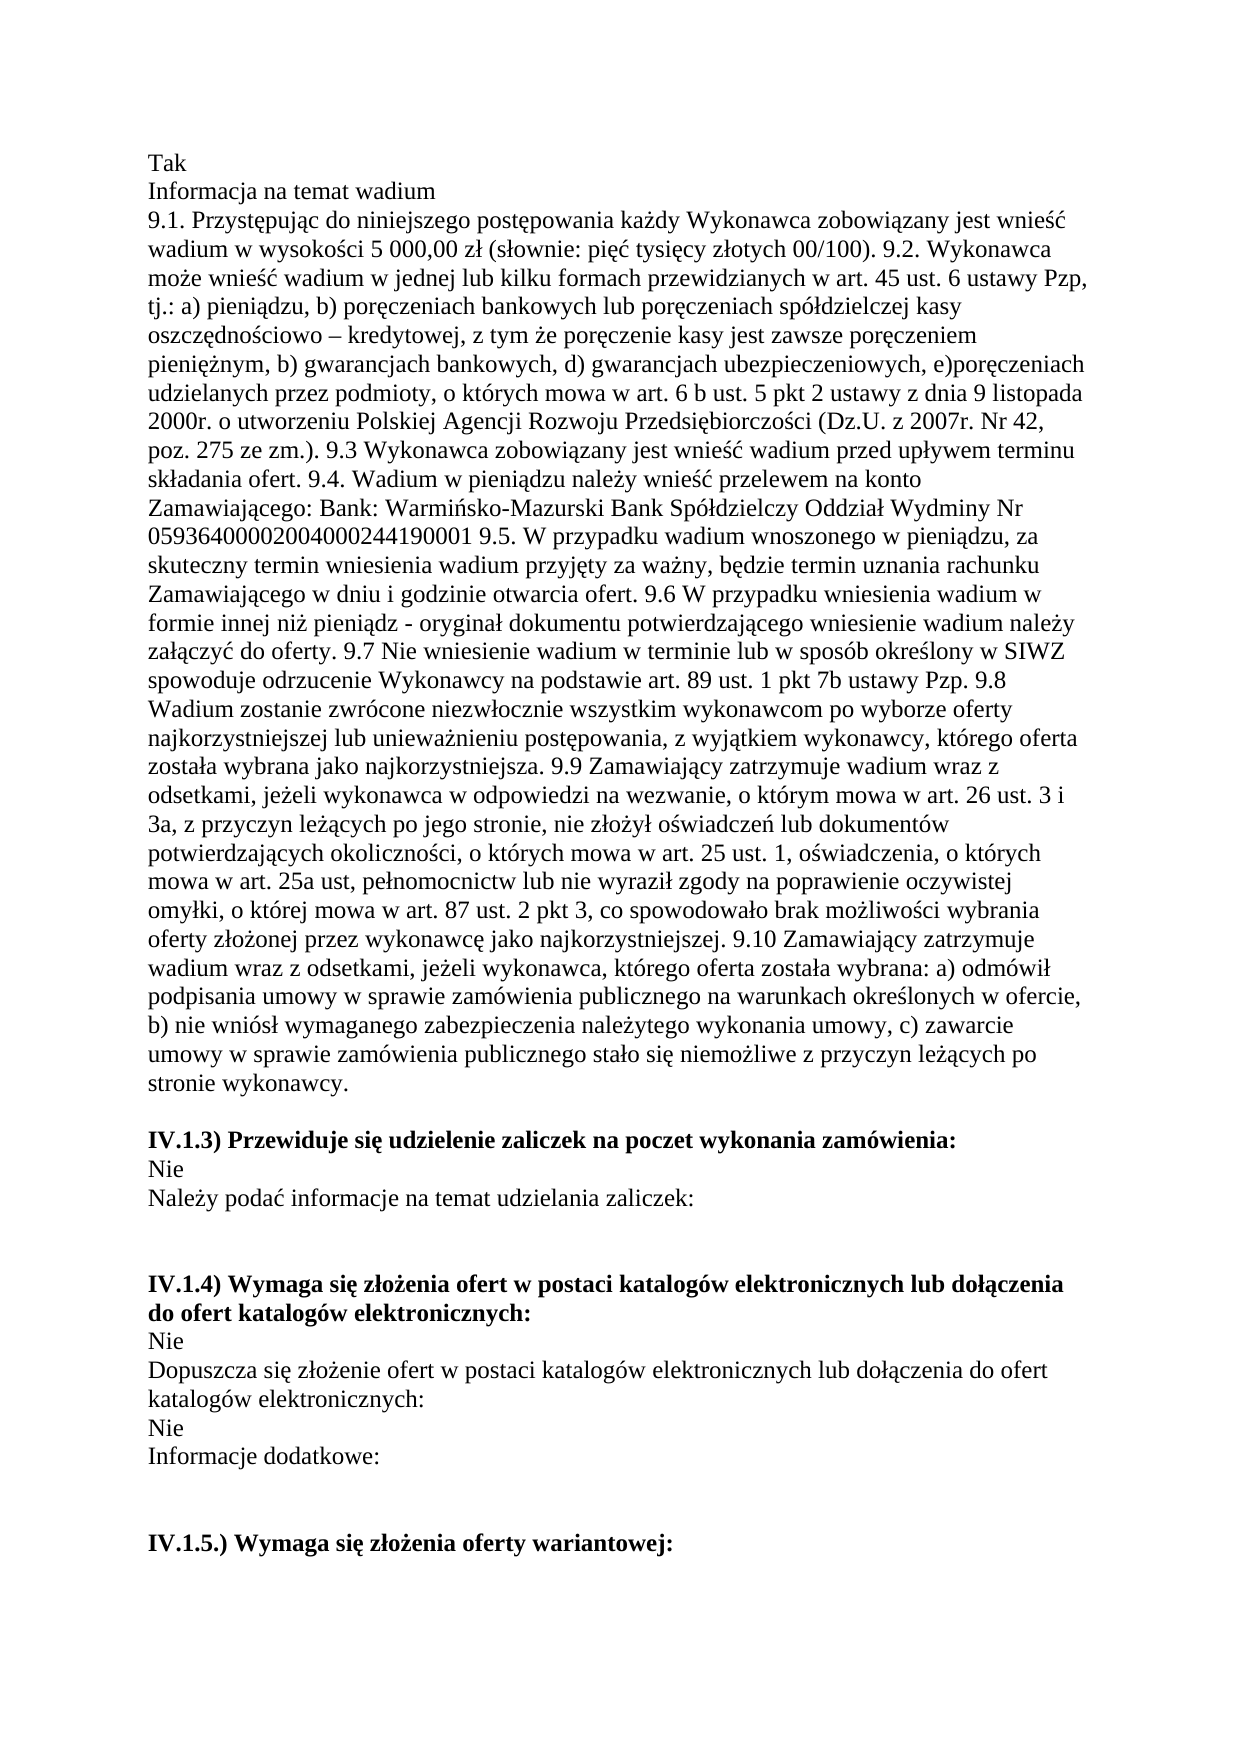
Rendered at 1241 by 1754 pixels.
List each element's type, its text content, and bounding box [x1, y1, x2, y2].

text Nie Należy podać informacje na temat udzielania zaliczek: [148, 1154, 1093, 1240]
text Tak Informacja na temat wadium 9.1. Przystępując do niniejszego postępowania każdy Wykonawca zobowiązany jest wnieść wadium w wysokości 5 000,00 zł (słownie: pięć tysięcy złotych 00/100). 9.2. Wykonawca może wnieść wadium w jednej lub kilku formach przewidzianych w art. 45 ust. 6 ustawy Pzp, tj.: a) pieniądzu, b) poręczeniach bankowych lub poręczeniach spółdzielczej kasy oszczędnościowo – kredytowej, z tym że poręczenie kasy jest zawsze poręczeniem pieniężnym, b) gwarancjach bankowych, d) gwarancjach ubezpieczeniowych, e)poręczeniach udzielanych przez podmioty, o których mowa w art. 6 b ust. 5 pkt 2 ustawy z dnia 9 listopada 2000r. o utworzeniu Polskiej Agencji Rozwoju Przedsiębiorczości (Dz.U. z 2007r. Nr 42, poz. 275 ze zm.). 9.3 Wykonawca zobowiązany jest wnieść wadium przed upływem terminu składania ofert. 9.4. Wadium w pieniądzu należy wnieść przelewem na konto Zamawiającego: Bank: Warmińsko-Mazurski Bank Spółdzielczy Oddział Wydminy Nr 05936400002004000244190001 9.5. W przypadku wadium wnoszonego w pieniądzu, za skuteczny termin wniesienia wadium przyjęty za ważny, będzie termin uznania rachunku Zamawiającego w dniu i godzinie otwarcia ofert. 9.6 W przypadku wniesienia wadium w formie innej niż pieniądz - oryginał dokumentu potwierdzającego wniesienie wadium należy załączyć do oferty. 9.7 Nie wniesienie wadium w terminie lub w sposób określony w SIWZ spowoduje odrzucenie Wykonawcy na podstawie art. 89 ust. 1 pkt 7b ustawy Pzp. 9.8 Wadium zostanie zwrócone niezwłocznie wszystkim wykonawcom po wyborze oferty najkorzystniejszej lub unieważnieniu postępowania, z wyjątkiem wykonawcy, którego oferta została wybrana jako najkorzystniejsza. 9.9 Zamawiający zatrzymuje wadium wraz z odsetkami, jeżeli wykonawca w odpowiedzi na wezwanie, o którym mowa w art. 26 ust. 3 i 3a, z przyczyn leżących po jego stronie, nie złożył oświadczeń lub dokumentów potwierdzających okoliczności, o których mowa w art. 25 ust. 1, oświadczenia, o których mowa w art. 25a ust, pełnomocnictw lub nie wyraził zgody na poprawienie oczywistej omyłki, o której mowa w art. 87 ust. 2 pkt 3, co spowodowało brak możliwości wybrania oferty złożonej przez wykonawcę jako najkorzystniejszej. 9.10 Zamawiający zatrzymuje wadium wraz z odsetkami, jeżeli wykonawca, którego oferta została wybrana: a) odmówił podpisania umowy w sprawie zamówienia publicznego na warunkach określonych w ofercie, b) nie wniósł wymaganego zabezpieczenia należytego wykonania umowy, c) zawarcie umowy w sprawie zamówienia publicznego stało się niemożliwe z przyczyn leżących po stronie wykonawcy. [148, 148, 1093, 1096]
text IV.1.3) Przewiduje się udzielenie zaliczek na poczet wykonania zamówienia: [148, 1096, 1093, 1154]
text IV.1.4) Wymaga się złożenia ofert w postaci katalogów elektronicznych lub dołączenia do ofert katalogów elektronicznych: [148, 1240, 1093, 1326]
text Nie Dopuszcza się złożenie ofert w postaci katalogów elektronicznych lub dołączenia do ofert katalogów elektronicznych: Nie Informacje dodatkowe: [148, 1326, 1093, 1499]
text IV.1.5.) Wymaga się złożenia oferty wariantowej: [148, 1499, 1093, 1556]
